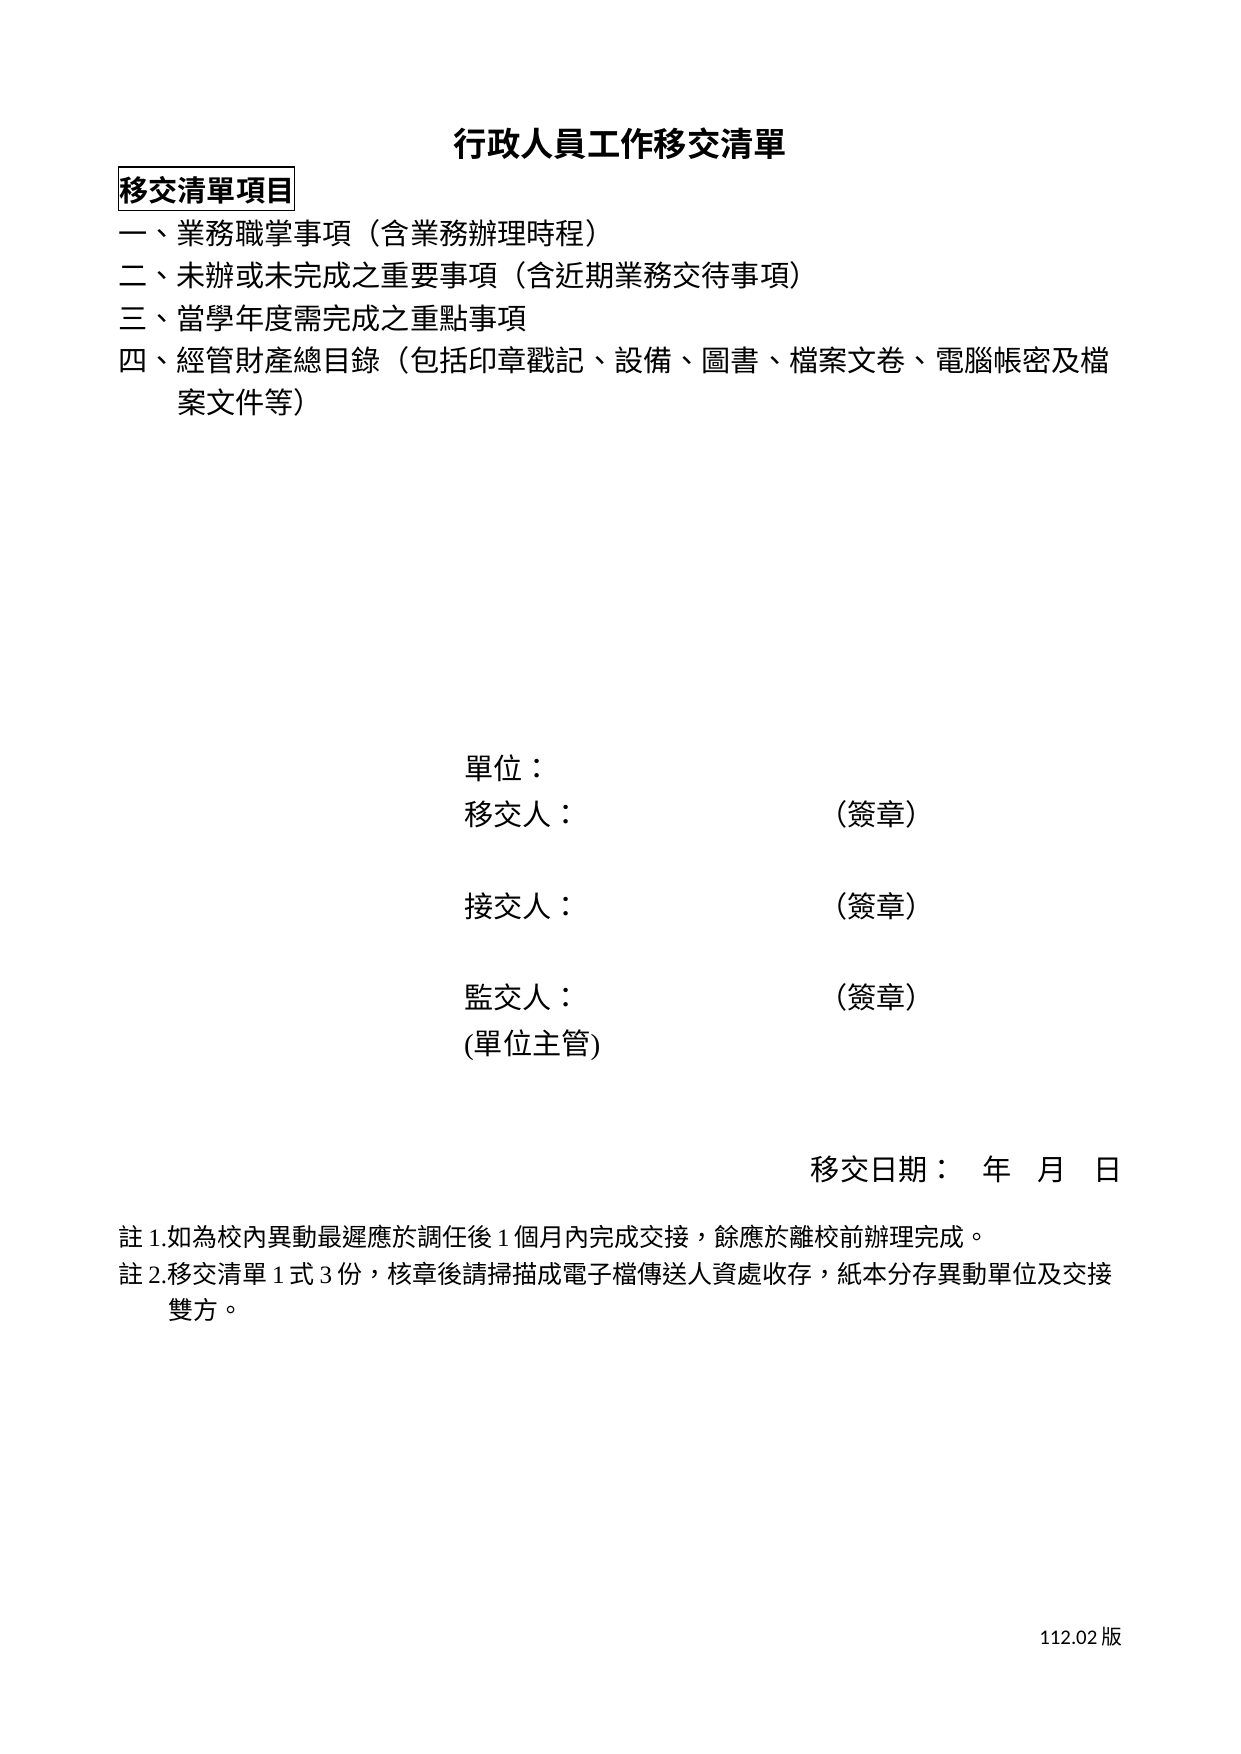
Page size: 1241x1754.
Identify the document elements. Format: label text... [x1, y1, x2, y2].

text 一、業務職掌事項（含業務辦理時程） [118, 211, 1122, 253]
text [295, 166, 1122, 211]
text 移交清單項目 [119, 168, 294, 210]
text 接交人： （簽章） [318, 881, 1122, 926]
text 四、經管財產總目錄（包括印章戳記、設備、圖書、檔案文卷、電腦帳密及檔案文件等） [118, 338, 1122, 422]
text 移交人： （簽章） [318, 789, 1122, 835]
text 移交日期： 年 月 日 [118, 1143, 1122, 1189]
text (單位主管) [318, 1018, 1122, 1064]
text 三、當學年度需完成之重點事項 [118, 295, 1122, 338]
text 二、未辦或未完成之重要事項（含近期業務交待事項） [118, 253, 1122, 295]
text 行政人員工作移交清單 [118, 118, 1122, 166]
text 單位： [318, 743, 1122, 789]
text 註1.如為校內異動最遲應於調任後1個月內完成交接，餘應於離校前辦理完成。 [118, 1218, 1122, 1254]
text 監交人： （簽章） [318, 972, 1122, 1018]
text 註2.移交清單1式3份，核章後請掃描成電子檔傳送人資處收存，紙本分存異動單位及交接雙方。 [118, 1254, 1122, 1327]
